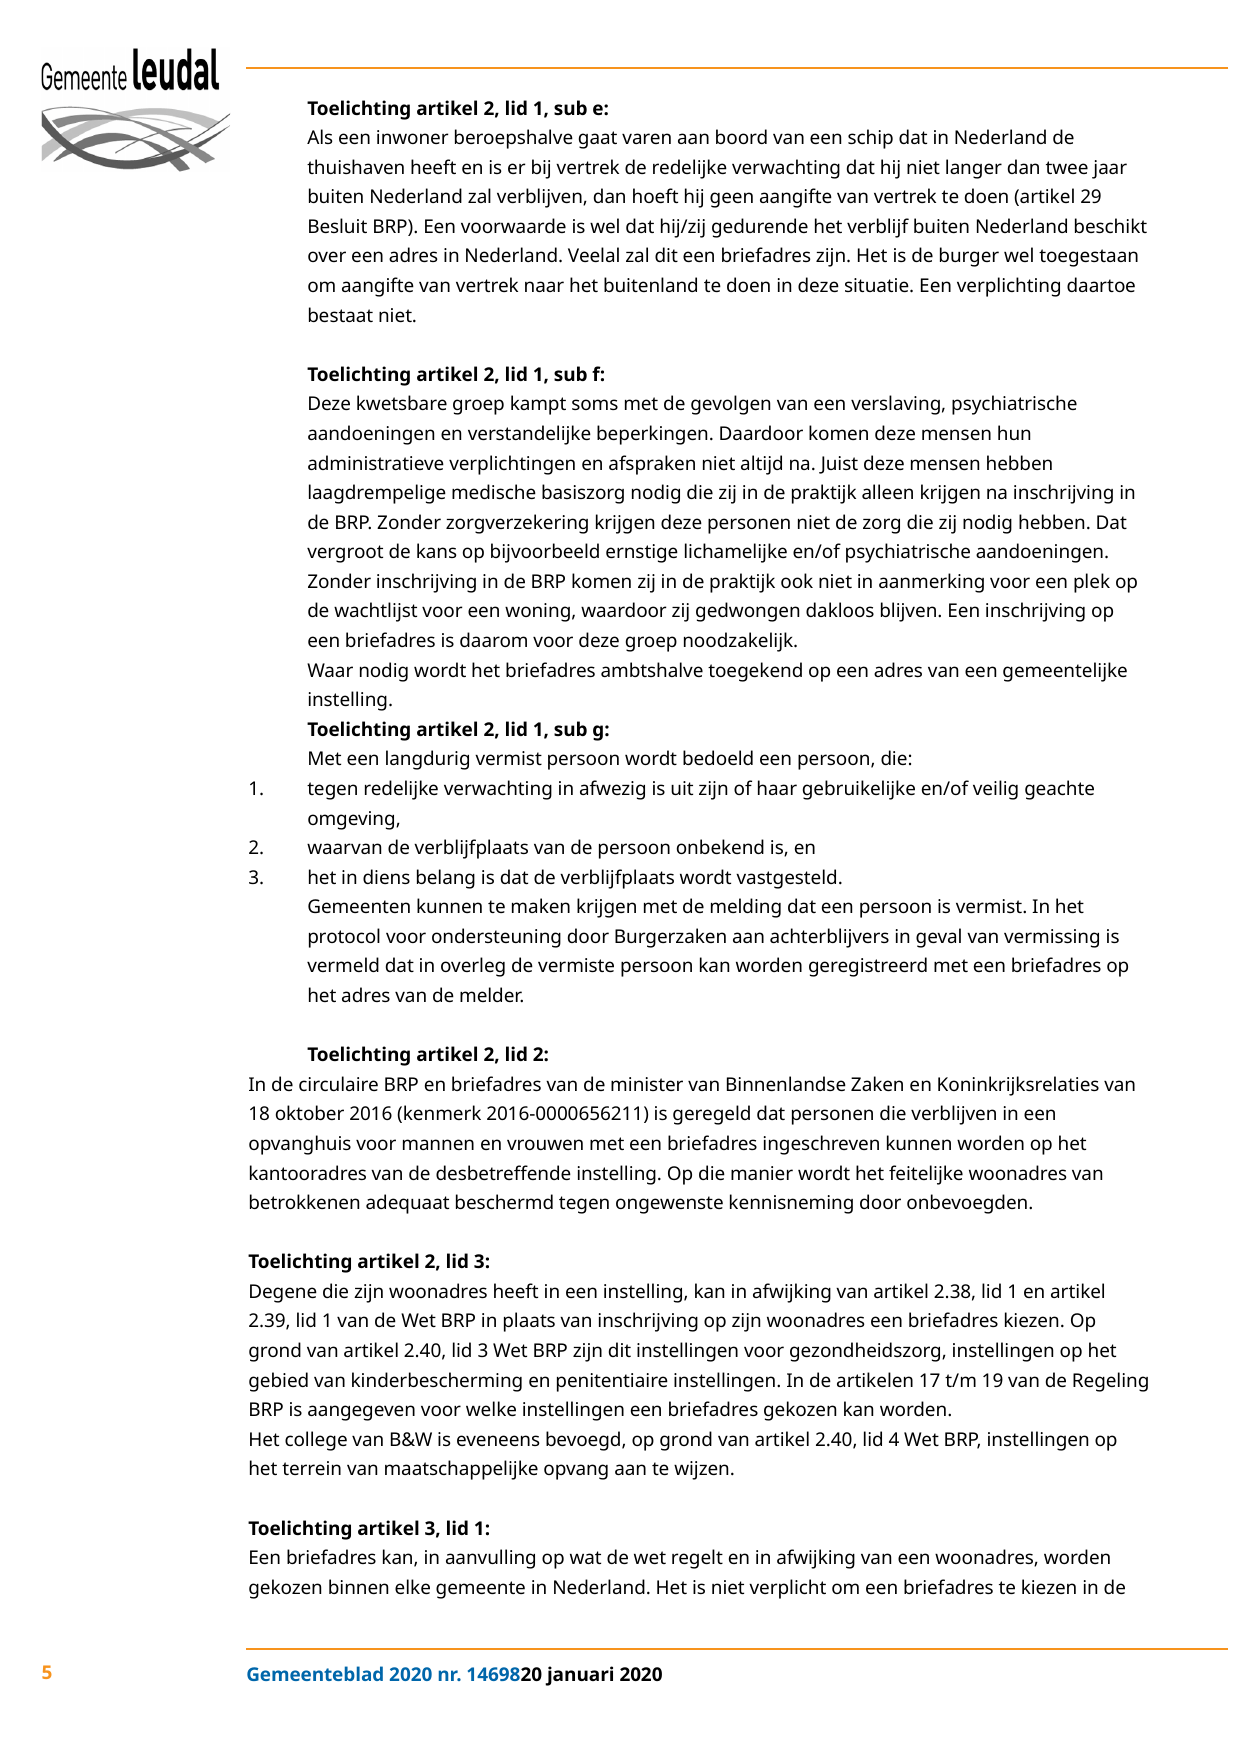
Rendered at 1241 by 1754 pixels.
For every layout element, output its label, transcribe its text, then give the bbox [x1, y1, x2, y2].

text Toelichting artikel 3, lid 1: [248, 1515, 1152, 1541]
list het in diens belang is dat de verblijfplaats wordt vastgesteld. [248, 864, 1152, 890]
text Een briefadres kan, in aanvulling op wat de wet regelt en in afwijking van een woonadres, worden gekozen binnen elke gemeente in Nederland. Het is niet verplicht om een briefadres te kiezen in de [248, 1544, 1152, 1600]
text Het college van B&W is eveneens bevoegd, op grond van artikel 2.40, lid 4 Wet BRP, instellingen op het terrein van maatschappelijke opvang aan te wijzen. [248, 1426, 1152, 1481]
list tegen redelijke verwachting in afwezig is uit zijn of haar gebruikelijke en/of veilig geachte omgeving, [248, 775, 1152, 831]
list Als een inwoner beroepshalve gaat varen aan boord van een schip dat in Nederland de thuishaven heeft en is er bij vertrek de redelijke verwachting dat hij niet langer dan twee jaar buiten Nederland zal verblijven, dan hoeft hij geen aangifte van vertrek te doen (artikel 29 Besluit BRP). Een voorwaarde is wel dat hij/zij gedurende het verblijf buiten Nederland beschikt over een adres in Nederland. Veelal zal dit een briefadres zijn. Het is de burger wel toegestaan om aangifte van vertrek naar het buitenland te doen in deze situatie. Een verplichting daartoe bestaat niet. [248, 124, 1152, 328]
picture [41, 47, 231, 172]
text Toelichting artikel 2, lid 3: [248, 1248, 1152, 1274]
list waarvan de verblijfplaats van de persoon onbekend is, en [248, 834, 1152, 860]
list Met een langdurig vermist persoon wordt bedoeld een persoon, die: [248, 746, 1152, 771]
text In de circulaire BRP en briefadres van de minister van Binnenlandse Zaken en Koninkrijksrelaties van 18 oktober 2016 (kenmerk 2016-0000656211) is geregeld dat personen die verblijven in een opvanghuis voor mannen en vrouwen met een briefadres ingeschreven kunnen worden op het kantooradres van de desbetreffende instelling. Op die manier wordt het feitelijke woonadres van betrokkenen adequaat beschermd tegen ongewenste kennisneming door onbevoegden. [248, 1071, 1152, 1215]
list Toelichting artikel 2, lid 2: [248, 1041, 1152, 1067]
list Deze kwetsbare groep kampt soms met de gevolgen van een verslaving, psychiatrische aandoeningen en verstandelijke beperkingen. Daardoor komen deze mensen hun administratieve verplichtingen en afspraken niet altijd na. Juist deze mensen hebben laagdrempelige medische basiszorg nodig die zij in de praktijk alleen krijgen na inschrijving in de BRP. Zonder zorgverzekering krijgen deze personen niet de zorg die zij nodig hebben. Dat vergroot de kans op bijvoorbeeld ernstige lichamelijke en/of psychiatrische aandoeningen. Zonder inschrijving in de BRP komen zij in de praktijk ook niet in aanmerking voor een plek op de wachtlijst voor een woning, waardoor zij gedwongen dakloos blijven. Een inschrijving op een briefadres is daarom voor deze groep noodzakelijk. [248, 391, 1152, 653]
list Gemeenten kunnen te maken krijgen met de melding dat een persoon is vermist. In het protocol voor ondersteuning door Burgerzaken aan achterblijvers in geval van vermissing is vermeld dat in overleg de vermiste persoon kan worden geregistreerd met een briefadres op het adres van de melder. [248, 893, 1152, 1008]
list Toelichting artikel 2, lid 1, sub e: [248, 95, 1152, 121]
list Waar nodig wordt het briefadres ambtshalve toegekend op een adres van een gemeentelijke instelling. [248, 657, 1152, 712]
list Toelichting artikel 2, lid 1, sub g: [248, 716, 1152, 742]
text Degene die zijn woonadres heeft in een instelling, kan in afwijking van artikel 2.38, lid 1 en artikel 2.39, lid 1 van de Wet BRP in plaats van inschrijving op zijn woonadres een briefadres kiezen. Op grond van artikel 2.40, lid 3 Wet BRP zijn dit instellingen voor gezondheidszorg, instellingen op het gebied van kinderbescherming en penitentiaire instellingen. In de artikelen 17 t/m 19 van de Regeling BRP is aangegeven voor welke instellingen een briefadres gekozen kan worden. [248, 1278, 1152, 1422]
list Toelichting artikel 2, lid 1, sub f: [248, 361, 1152, 387]
